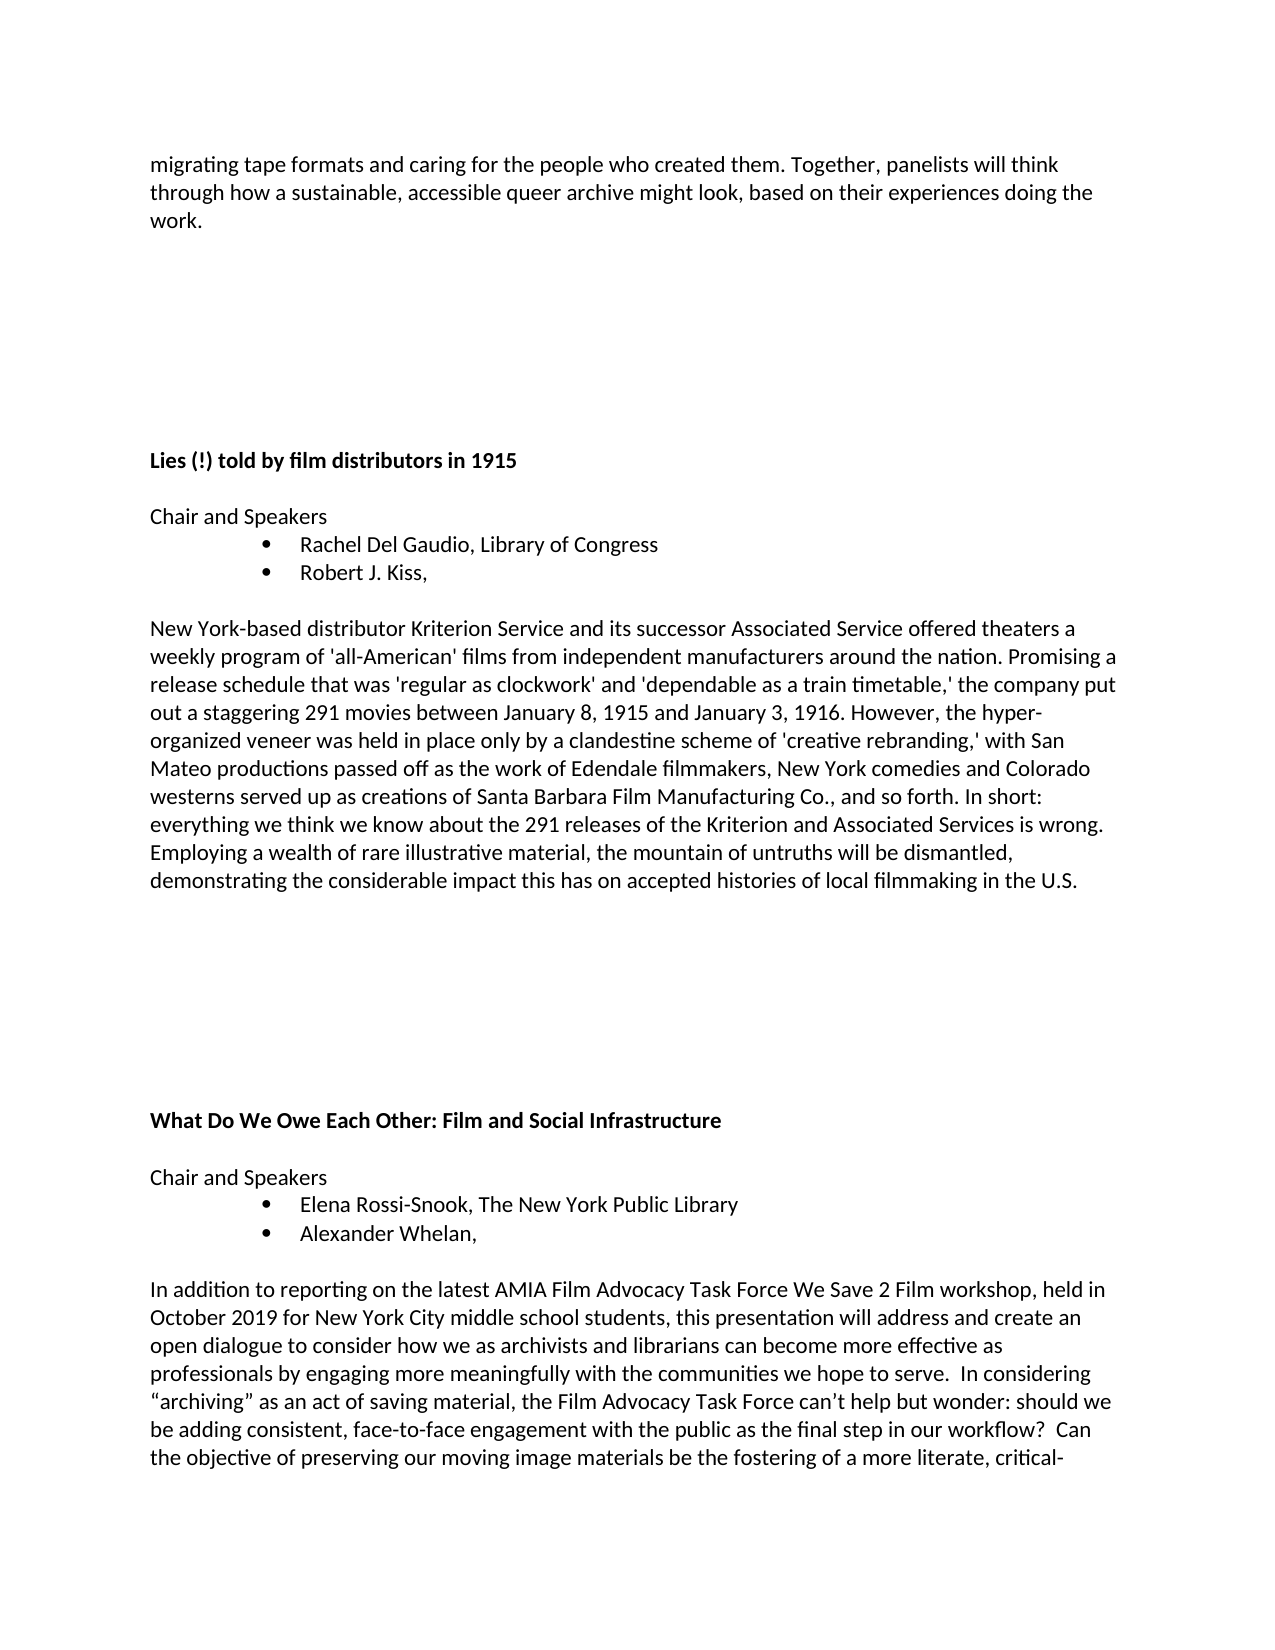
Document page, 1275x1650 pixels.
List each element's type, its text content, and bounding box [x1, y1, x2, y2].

text What Do We Owe Each Other: Film and Social Infrastructure [150, 1107, 1125, 1163]
list Robert J. Kiss, [262, 558, 1125, 586]
list Rachel Del Gaudio, Library of Congress [262, 530, 1125, 558]
list Elena Rossi-Snook, The New York Public Library [262, 1191, 1125, 1219]
text __________________________________ [150, 287, 1125, 315]
text Chair and Speakers [150, 1163, 1125, 1191]
text Lies (!) told by film distributors in 1915 [150, 446, 1125, 502]
text New York-based distributor Kriterion Service and its successor Associated Service offered theaters a weekly program of 'all-American' films from independent manufacturers around the nation. Promising a release schedule that was 'regular as clockwork' and 'dependable as a train timetable,' the company put out a staggering 291 movies between January 8, 1915 and January 3, 1916. However, the hyper-organized veneer was held in place only by a clandestine scheme of 'creative rebranding,' with San Mateo productions passed off as the work of Edendale filmmakers, New York comedies and Colorado westerns served up as creations of Santa Barbara Film Manufacturing Co., and so forth. In short: everything we think we know about the 291 releases of the Kriterion and Associated Services is wrong. Employing a wealth of rare illustrative material, the mountain of untruths will be dismantled, demonstrating the considerable impact this has on accepted histories of local filmmaking in the U.S. [150, 614, 1125, 894]
list Alexander Whelan, [262, 1219, 1125, 1247]
text Chair and Speakers [150, 502, 1125, 530]
text __________________________________ [150, 947, 1125, 976]
text migrating tape formats and caring for the people who created them. Together, panelists will think through how a sustainable, accessible queer archive might look, based on their experiences doing the work. [150, 150, 1125, 234]
text In addition to reporting on the latest AMIA Film Advocacy Task Force We Save 2 Film workshop, held in October 2019 for New York City middle school students, this presentation will address and create an open dialogue to consider how we as archivists and librarians can become more effective as professionals by engaging more meaningfully with the communities we hope to serve. In considering “archiving” as an act of saving material, the Film Advocacy Task Force can’t help but wonder: should we be adding consistent, face-to-face engagement with the public as the final step in our workflow? Can the objective of preserving our moving image materials be the fostering of a more literate, critical- [150, 1275, 1125, 1471]
